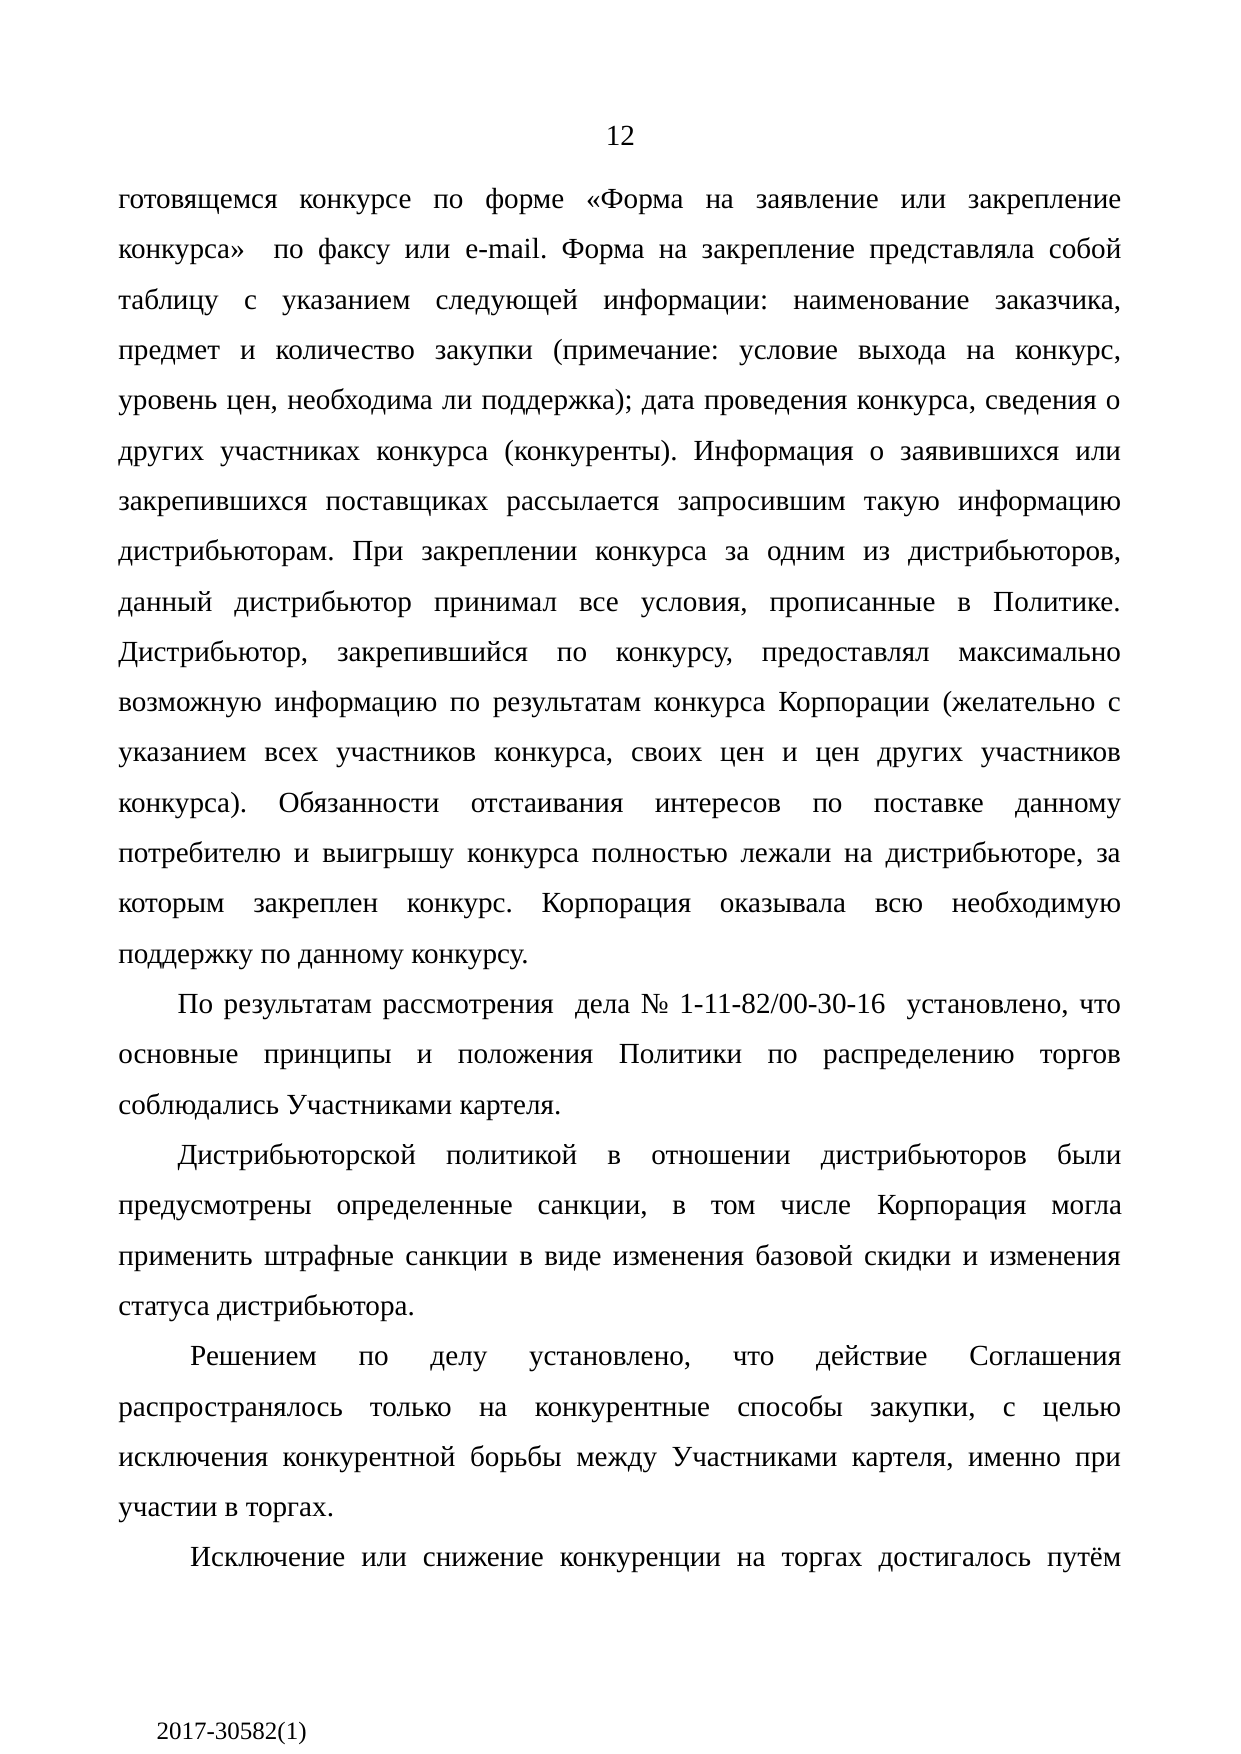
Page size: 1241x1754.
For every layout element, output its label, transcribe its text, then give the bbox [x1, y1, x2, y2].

text Решением по делу установлено, что действие Соглашения распространялось только на конкурентные способы закупки, с целью исключения конкурентной борьбы между Участниками картеля, именно при участии в торгах. [118, 1338, 1122, 1523]
text Дистрибьюторской политикой в отношении дистрибьюторов были предусмотрены определенные санкции, в том числе Корпорация могла применить штрафные санкции в виде изменения базовой скидки и изменения статуса дистрибьютора. [118, 1137, 1122, 1322]
text готовящемся конкурсе по форме «Форма на заявление или закрепление конкурса» по факсу или e-mail. Форма на закрепление представляла собой таблицу с указанием следующей информации: наименование заказчика, предмет и количество закупки (примечание: условие выхода на конкурс, уровень цен, необходима ли поддержка); дата проведения конкурса, сведения о других участниках конкурса (конкуренты). Информация о заявившихся или закрепившихся поставщиках рассылается запросившим такую информацию дистрибьюторам. При закреплении конкурса за одним из дистрибьюторов, данный дистрибьютор принимал все условия, прописанные в Политике. Дистрибьютор, закрепившийся по конкурсу, предоставлял максимально возможную информацию по результатам конкурса Корпорации (желательно с указанием всех участников конкурса, своих цен и цен других участников конкурса). Обязанности отстаивания интересов по поставке данному потребителю и выигрышу конкурса полностью лежали на дистрибьюторе, за которым закреплен конкурс. Корпорация оказывала всю необходимую поддержку по данному конкурсу. [118, 181, 1122, 969]
text Исключение или снижение конкуренции на торгах достигалось путём [118, 1539, 1122, 1573]
text По результатам рассмотрения дела № 1-11-82/00-30-16 установлено, что основные принципы и положения Политики по распределению торгов соблюдались Участниками картеля. [118, 986, 1122, 1120]
